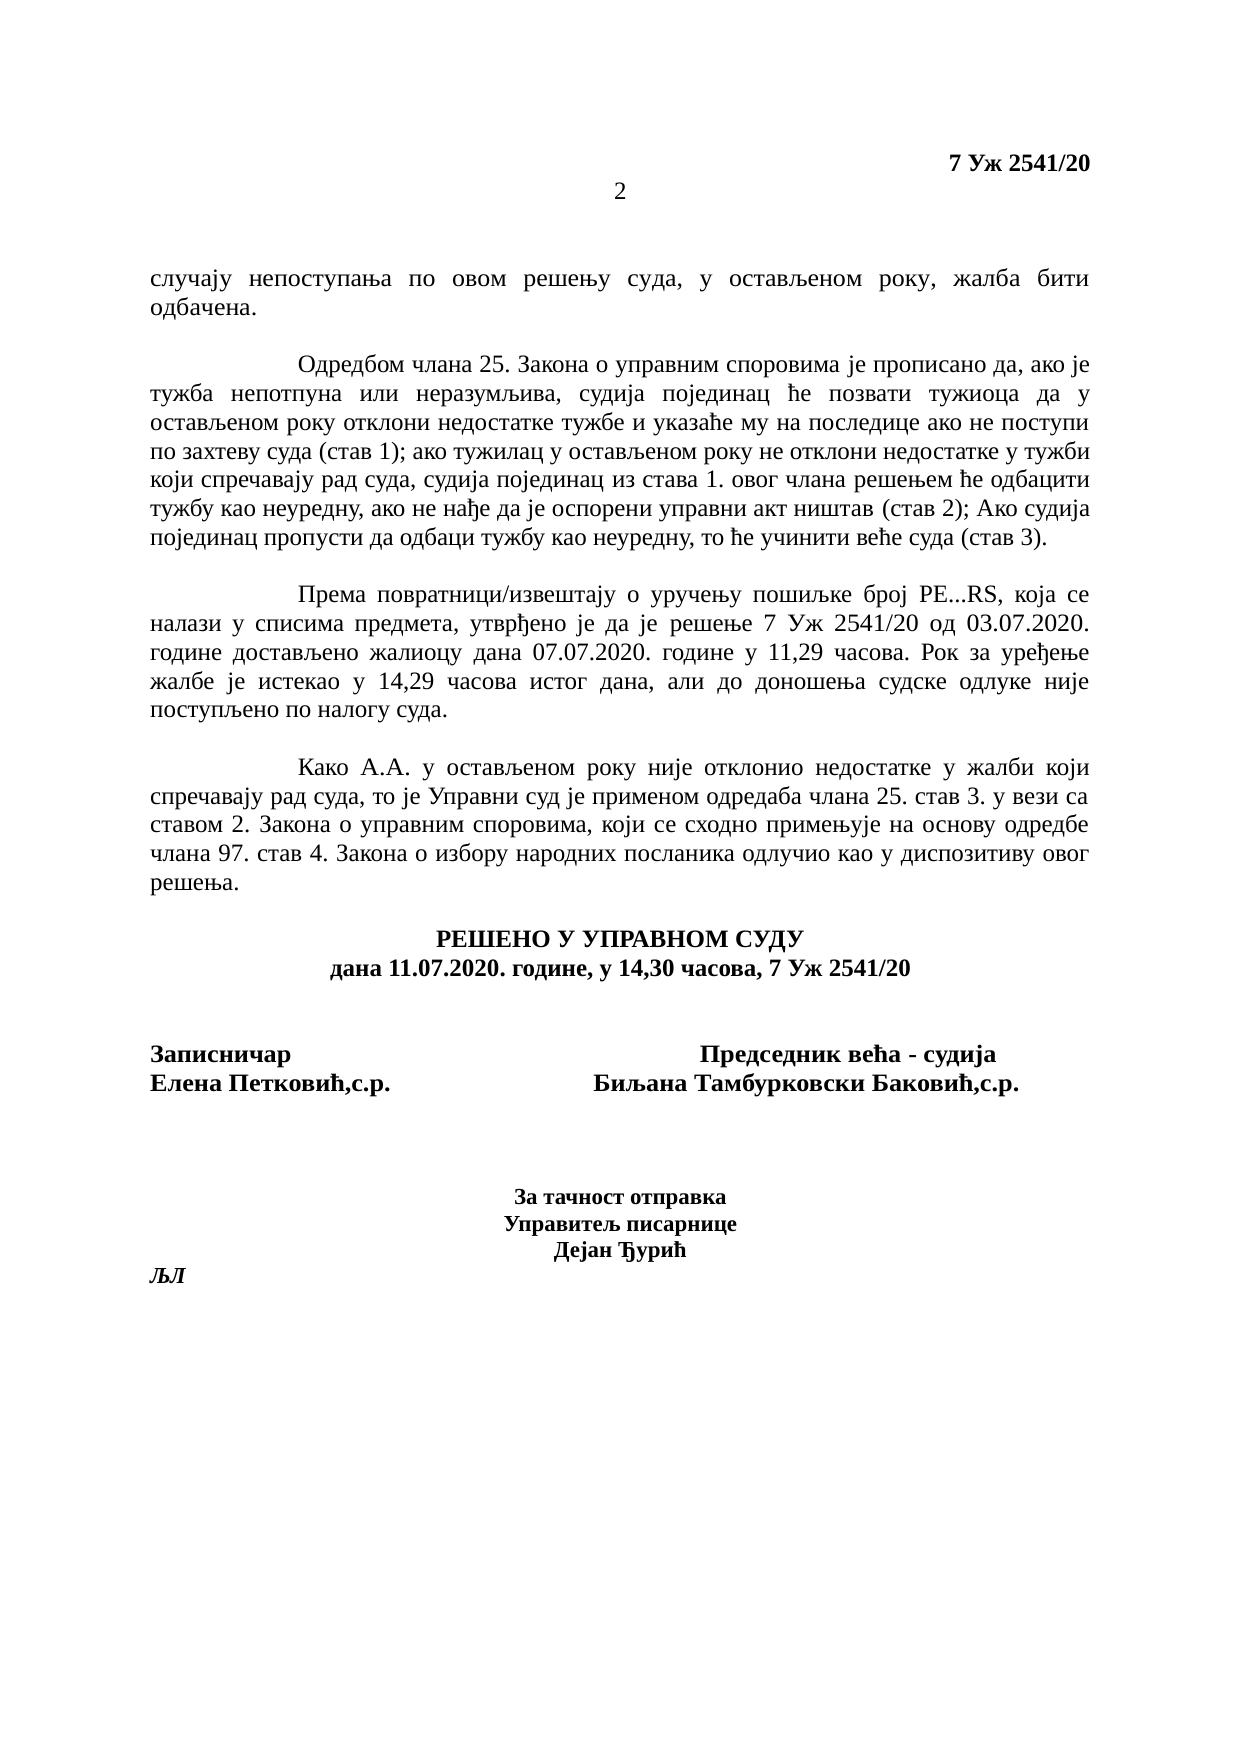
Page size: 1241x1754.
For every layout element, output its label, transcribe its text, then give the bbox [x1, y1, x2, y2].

text РЕШЕНО У УПРАВНОМ СУДУ [150, 924, 1090, 953]
text Према повратници/извештају о уручењу пошиљке број РЕ...RS, која се налази у списима предмета, утврђено је да је решење 7 Уж 2541/20 од 03.07.2020. године достављено жалиоцу дана 07.07.2020. године у 11,29 часова. Рок за уређење жалбе је истекао у 14,29 часова истог дана, али до доношења судске одлуке није поступљено по налогу суда. [150, 579, 1090, 723]
text Елена Петковић,с.р. Биљана Тамбурковски Баковић,с.р. [150, 1068, 1090, 1097]
text случају непоступања по овом решењу суда, у остављеном року, жалба бити одбачена. [150, 263, 1090, 321]
text Записничар Председник већа - судија [150, 1039, 1090, 1068]
text Како A.A. у остављеном року није отклонио недостатке у жалби који спречавају рад суда, то је Управни суд је применом одредаба члана 25. став 3. у вези са ставом 2. Закона о управним споровима, који се сходно примењује на основу одредбе члана 97. став 4. Закона о избору народних посланика одлучио као у диспозитиву овог решења. [150, 752, 1090, 896]
text Управитељ писарнице [150, 1210, 1090, 1236]
text дана 11.07.2020. године, у 14,30 часова, 7 Уж 2541/20 [150, 953, 1090, 982]
text ЉЛ [150, 1262, 1090, 1289]
text Дејан Ђурић [150, 1236, 1090, 1262]
text За тачност отправка [150, 1183, 1090, 1210]
text Одредбом члана 25. Закона о управним споровима је прописано да, ако је тужба непотпуна или неразумљива, судија појединац ће позвати тужиоца да у остављеном року отклони недостатке тужбе и указаће му на последице ако не поступи по захтеву суда (став 1); ако тужилац у остављеном року не отклони недостатке у тужби који спречавају рад суда, судија појединац из става 1. овог члана решењем ће одбацити тужбу као неуредну, ако не нађе да је оспорени управни акт ништав (став 2); Ако судија појединац пропусти да одбаци тужбу као неуредну, то ће учинити веће суда (став 3). [150, 349, 1090, 551]
